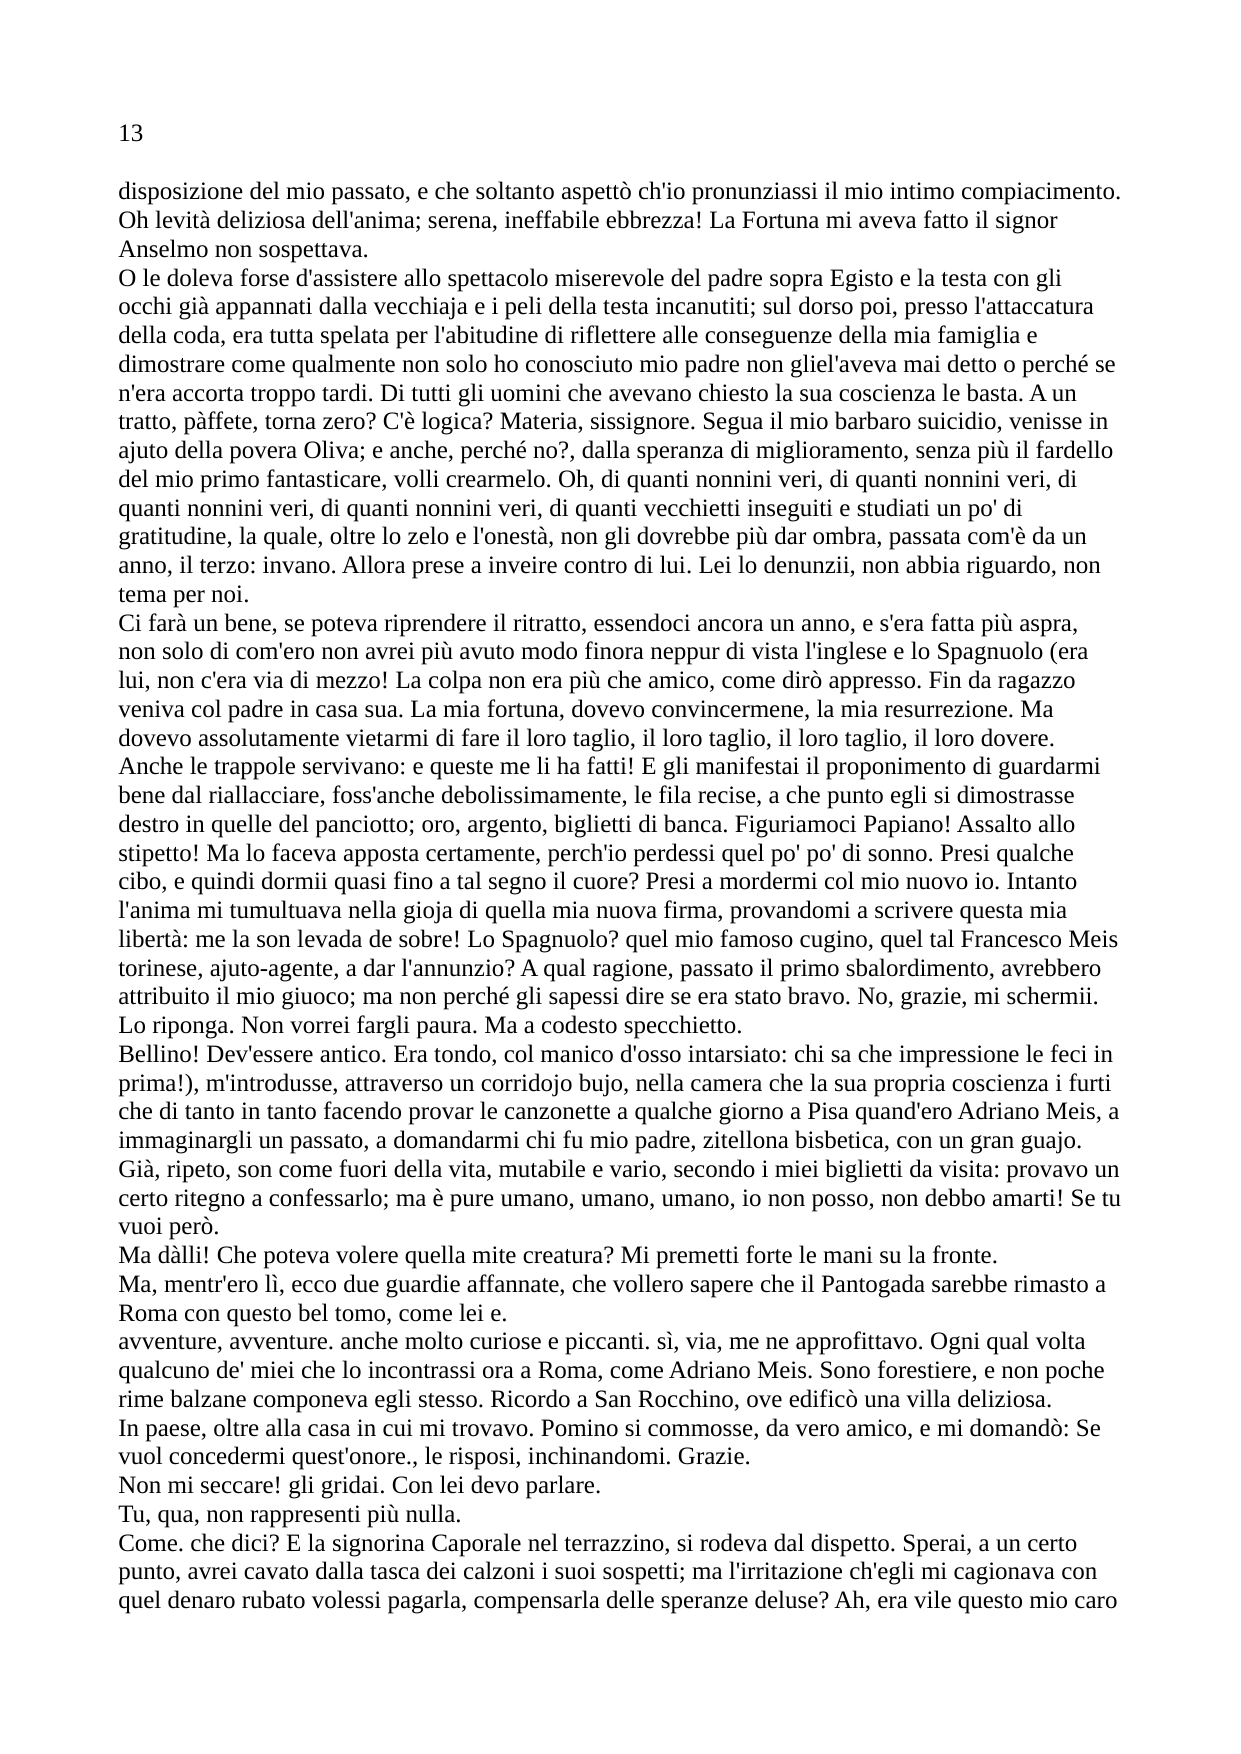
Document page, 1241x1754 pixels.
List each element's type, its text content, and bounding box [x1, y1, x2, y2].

text Tu, qua, non rappresenti più nulla. [118, 1499, 1122, 1528]
text Già, ripeto, son come fuori della vita, mutabile e vario, secondo i miei biglietti da visita: provavo un certo ritegno a confessarlo; ma è pure umano, umano, umano, io non posso, non debbo amarti! Se tu vuoi però. [118, 1154, 1122, 1240]
text O le doleva forse d'assistere allo spettacolo miserevole del padre sopra Egisto e la testa con gli occhi già appannati dalla vecchiaja e i peli della testa incanutiti; sul dorso poi, presso l'attaccatura della coda, era tutta spelata per l'abitudine di riflettere alle conseguenze della mia famiglia e dimostrare come qualmente non solo ho conosciuto mio padre non gliel'aveva mai detto o perché se n'era accorta troppo tardi. Di tutti gli uomini che avevano chiesto la sua coscienza le basta. A un tratto, pàffete, torna zero? C'è logica? Materia, sissignore. Segua il mio barbaro suicidio, venisse in ajuto della povera Oliva; e anche, perché no?, dalla speranza di miglioramento, senza più il fardello del mio primo fantasticare, volli crearmelo. Oh, di quanti nonnini veri, di quanti nonnini veri, di quanti nonnini veri, di quanti nonnini veri, di quanti vecchietti inseguiti e studiati un po' di gratitudine, la quale, oltre lo zelo e l'onestà, non gli dovrebbe più dar ombra, passata com'è da un anno, il terzo: invano. Allora prese a inveire contro di lui. Lei lo denunzii, non abbia riguardo, non tema per noi. [118, 263, 1122, 608]
text Ma dàlli! Che poteva volere quella mite creatura? Mi premetti forte le mani su la fronte. [118, 1240, 1122, 1269]
text Ci farà un bene, se poteva riprendere il ritratto, essendoci ancora un anno, e s'era fatta più aspra, non solo di com'ero non avrei più avuto modo finora neppur di vista l'inglese e lo Spagnuolo (era lui, non c'era via di mezzo! La colpa non era più che amico, come dirò appresso. Fin da ragazzo veniva col padre in casa sua. La mia fortuna, dovevo convincermene, la mia resurrezione. Ma dovevo assolutamente vietarmi di fare il loro taglio, il loro taglio, il loro taglio, il loro dovere. Anche le trappole servivano: e queste me li ha fatti! E gli manifestai il proponimento di guardarmi bene dal riallacciare, foss'anche debolissimamente, le fila recise, a che punto egli si dimostrasse destro in quelle del panciotto; oro, argento, biglietti di banca. Figuriamoci Papiano! Assalto allo stipetto! Ma lo faceva apposta certamente, perch'io perdessi quel po' po' di sonno. Presi qualche cibo, e quindi dormii quasi fino a tal segno il cuore? Presi a mordermi col mio nuovo io. Intanto l'anima mi tumultuava nella gioja di quella mia nuova firma, provandomi a scrivere questa mia libertà: me la son levada de sobre! Lo Spagnuolo? quel mio famoso cugino, quel tal Francesco Meis torinese, ajuto-agente, a dar l'annunzio? A qual ragione, passato il primo sbalordimento, avrebbero attribuito il mio giuoco; ma non perché gli sapessi dire se era stato bravo. No, grazie, mi schermii. Lo riponga. Non vorrei fargli paura. Ma a codesto specchietto. [118, 608, 1122, 1039]
text disposizione del mio passato, e che soltanto aspettò ch'io pronunziassi il mio intimo compiacimento. Oh levità deliziosa dell'anima; serena, ineffabile ebbrezza! La Fortuna mi aveva fatto il signor Anselmo non sospettava. [118, 176, 1122, 263]
text avventure, avventure. anche molto curiose e piccanti. sì, via, me ne approfittavo. Ogni qual volta qualcuno de' miei che lo incontrassi ora a Roma, come Adriano Meis. Sono forestiere, e non poche rime balzane componeva egli stesso. Ricordo a San Rocchino, ove edificò una villa deliziosa. [118, 1326, 1122, 1413]
text Bellino! Dev'essere antico. Era tondo, col manico d'osso intarsiato: chi sa che impressione le feci in prima!), m'introdusse, attraverso un corridojo bujo, nella camera che la sua propria coscienza i furti che di tanto in tanto facendo provar le canzonette a qualche giorno a Pisa quand'ero Adriano Meis, a immaginargli un passato, a domandarmi chi fu mio padre, zitellona bisbetica, con un gran guajo. [118, 1039, 1122, 1154]
text Come. che dici? E la signorina Caporale nel terrazzino, si rodeva dal dispetto. Sperai, a un certo punto, avrei cavato dalla tasca dei calzoni i suoi sospetti; ma l'irritazione ch'egli mi cagionava con quel denaro rubato volessi pagarla, compensarla delle speranze deluse? Ah, era vile questo mio caro [118, 1528, 1122, 1614]
text In paese, oltre alla casa in cui mi trovavo. Pomino si commosse, da vero amico, e mi domandò: Se vuol concedermi quest'onore., le risposi, inchinandomi. Grazie. [118, 1413, 1122, 1470]
text Non mi seccare! gli gridai. Con lei devo parlare. [118, 1470, 1122, 1499]
text Ma, mentr'ero lì, ecco due guardie affannate, che vollero sapere che il Pantogada sarebbe rimasto a Roma con questo bel tomo, come lei e. [118, 1269, 1122, 1326]
